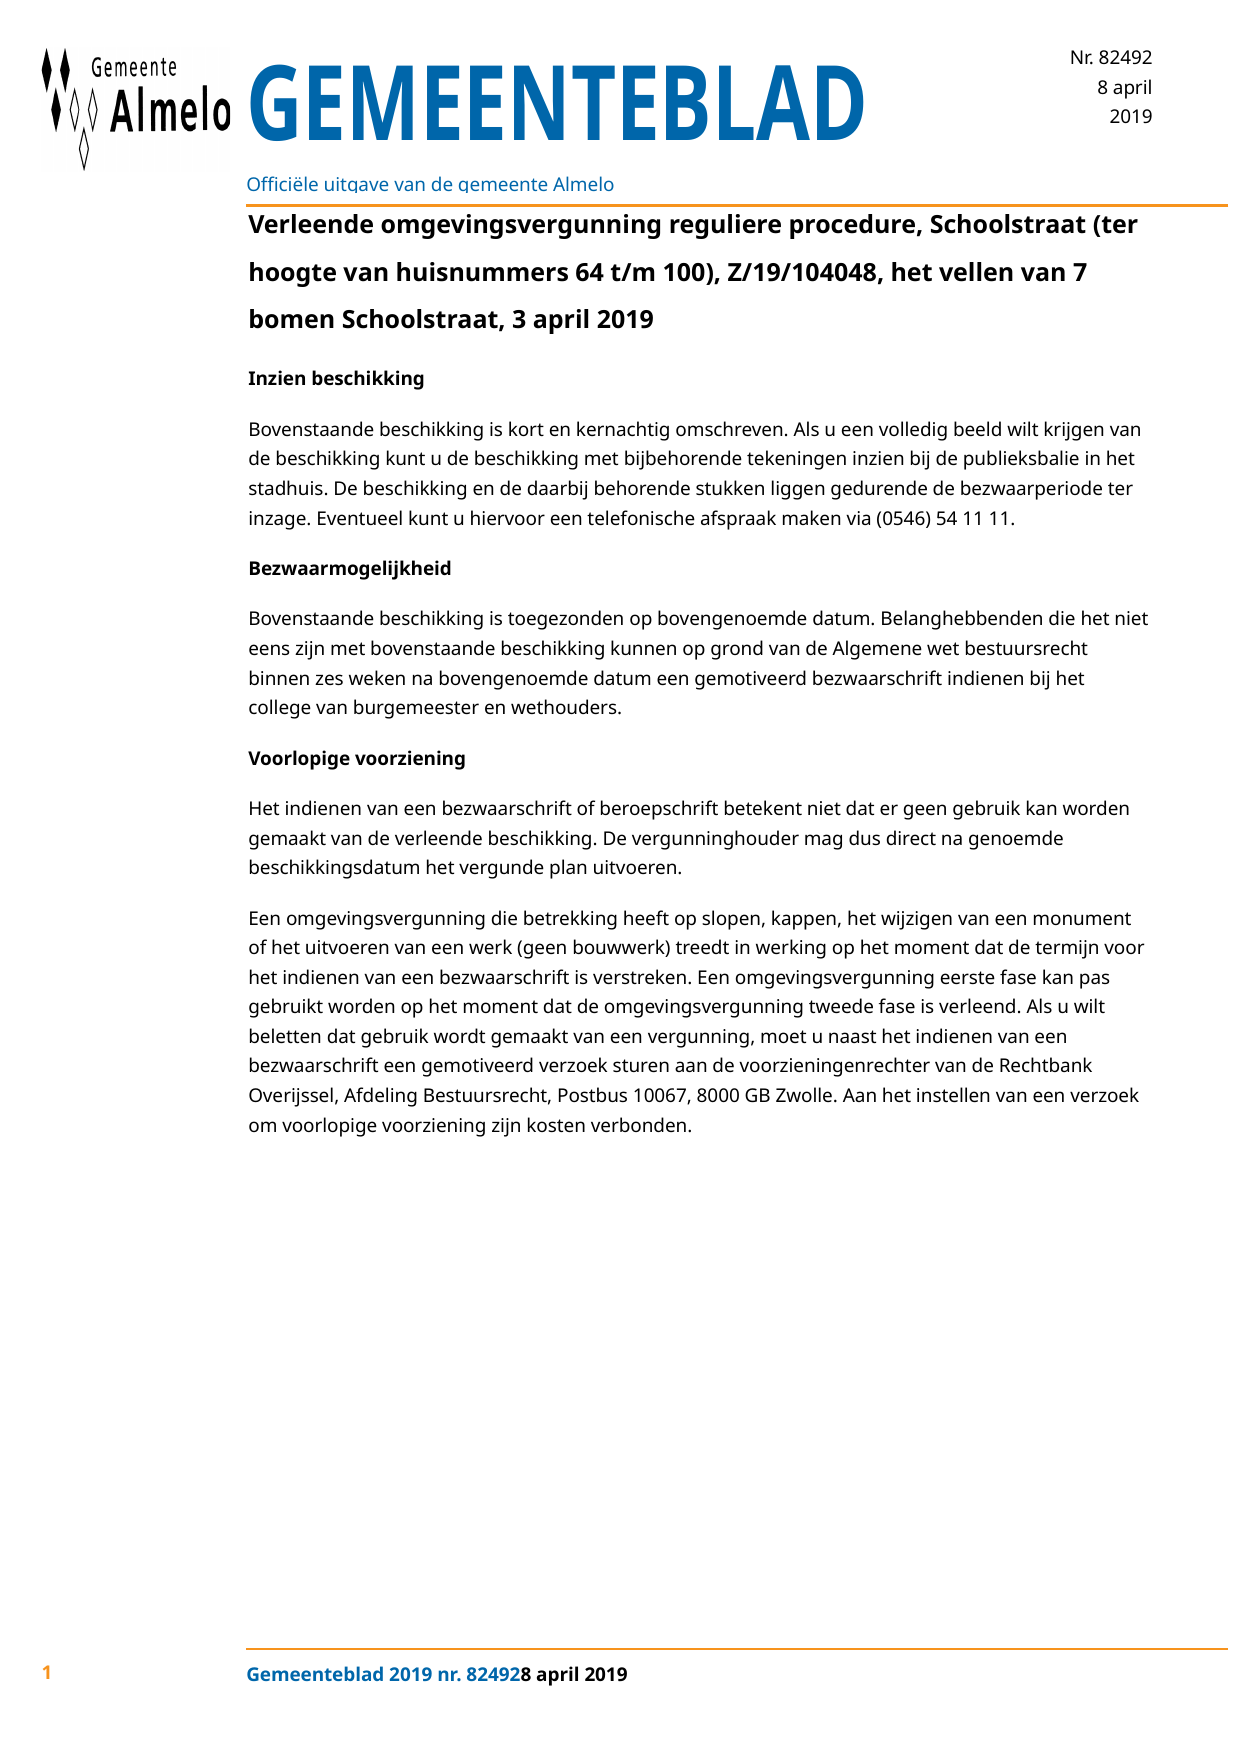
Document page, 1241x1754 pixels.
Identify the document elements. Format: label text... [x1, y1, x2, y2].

text Bezwaarmogelijkheid [248, 555, 1152, 581]
text Inzien beschikking [248, 366, 1152, 391]
text Verleende omgevingsvergunning reguliere procedure, Schoolstraat (ter hoogte van huisnummers 64 t/m 100), Z/19/104048, het vellen van 7 bomen Schoolstraat, 3 april 2019 [248, 207, 1152, 336]
text Voorlopige voorziening [248, 745, 1152, 770]
text Bovenstaande beschikking is toegezonden op bovengenoemde datum. Belanghebbenden die het niet eens zijn met bovenstaande beschikking kunnen op grond van de Algemene wet bestuursrecht binnen zes weken na bovengenoemde datum een gemotiveerd bezwaarschrift indienen bij het college van burgemeester en wethouders. [248, 606, 1152, 720]
text Een omgevingsvergunning die betrekking heeft op slopen, kappen, het wijzigen van een monument of het uitvoeren van een werk (geen bouwwerk) treedt in werking op het moment dat de termijn voor het indienen van een bezwaarschrift is verstreken. Een omgevingsvergunning eerste fase kan pas gebruikt worden op het moment dat de omgevingsvergunning tweede fase is verleend. Als u wilt beletten dat gebruik wordt gemaakt van een vergunning, moet u naast het indienen van een bezwaarschrift een gemotiveerd verzoek sturen aan de voorzieningenrechter van de Rechtbank Overijssel, Afdeling Bestuursrecht, Postbus 10067, 8000 GB Zwolle. Aan het instellen van een verzoek om voorlopige voorziening zijn kosten verbonden. [248, 905, 1152, 1137]
picture [41, 47, 231, 172]
text Bovenstaande beschikking is kort en kernachtig omschreven. Als u een volledig beeld wilt krijgen van de beschikking kunt u de beschikking met bijbehorende tekeningen inzien bij de publieksbalie in het stadhuis. De beschikking en de daarbij behorende stukken liggen gedurende de bezwaarperiode ter inzage. Eventueel kunt u hiervoor een telefonische afspraak maken via (0546) 54 11 11. [248, 416, 1152, 530]
text Het indienen van een bezwaarschrift of beroepschrift betekent niet dat er geen gebruik kan worden gemaakt van de verleende beschikking. De vergunninghouder mag dus direct na genoemde beschikkingsdatum het vergunde plan uitvoeren. [248, 795, 1152, 880]
